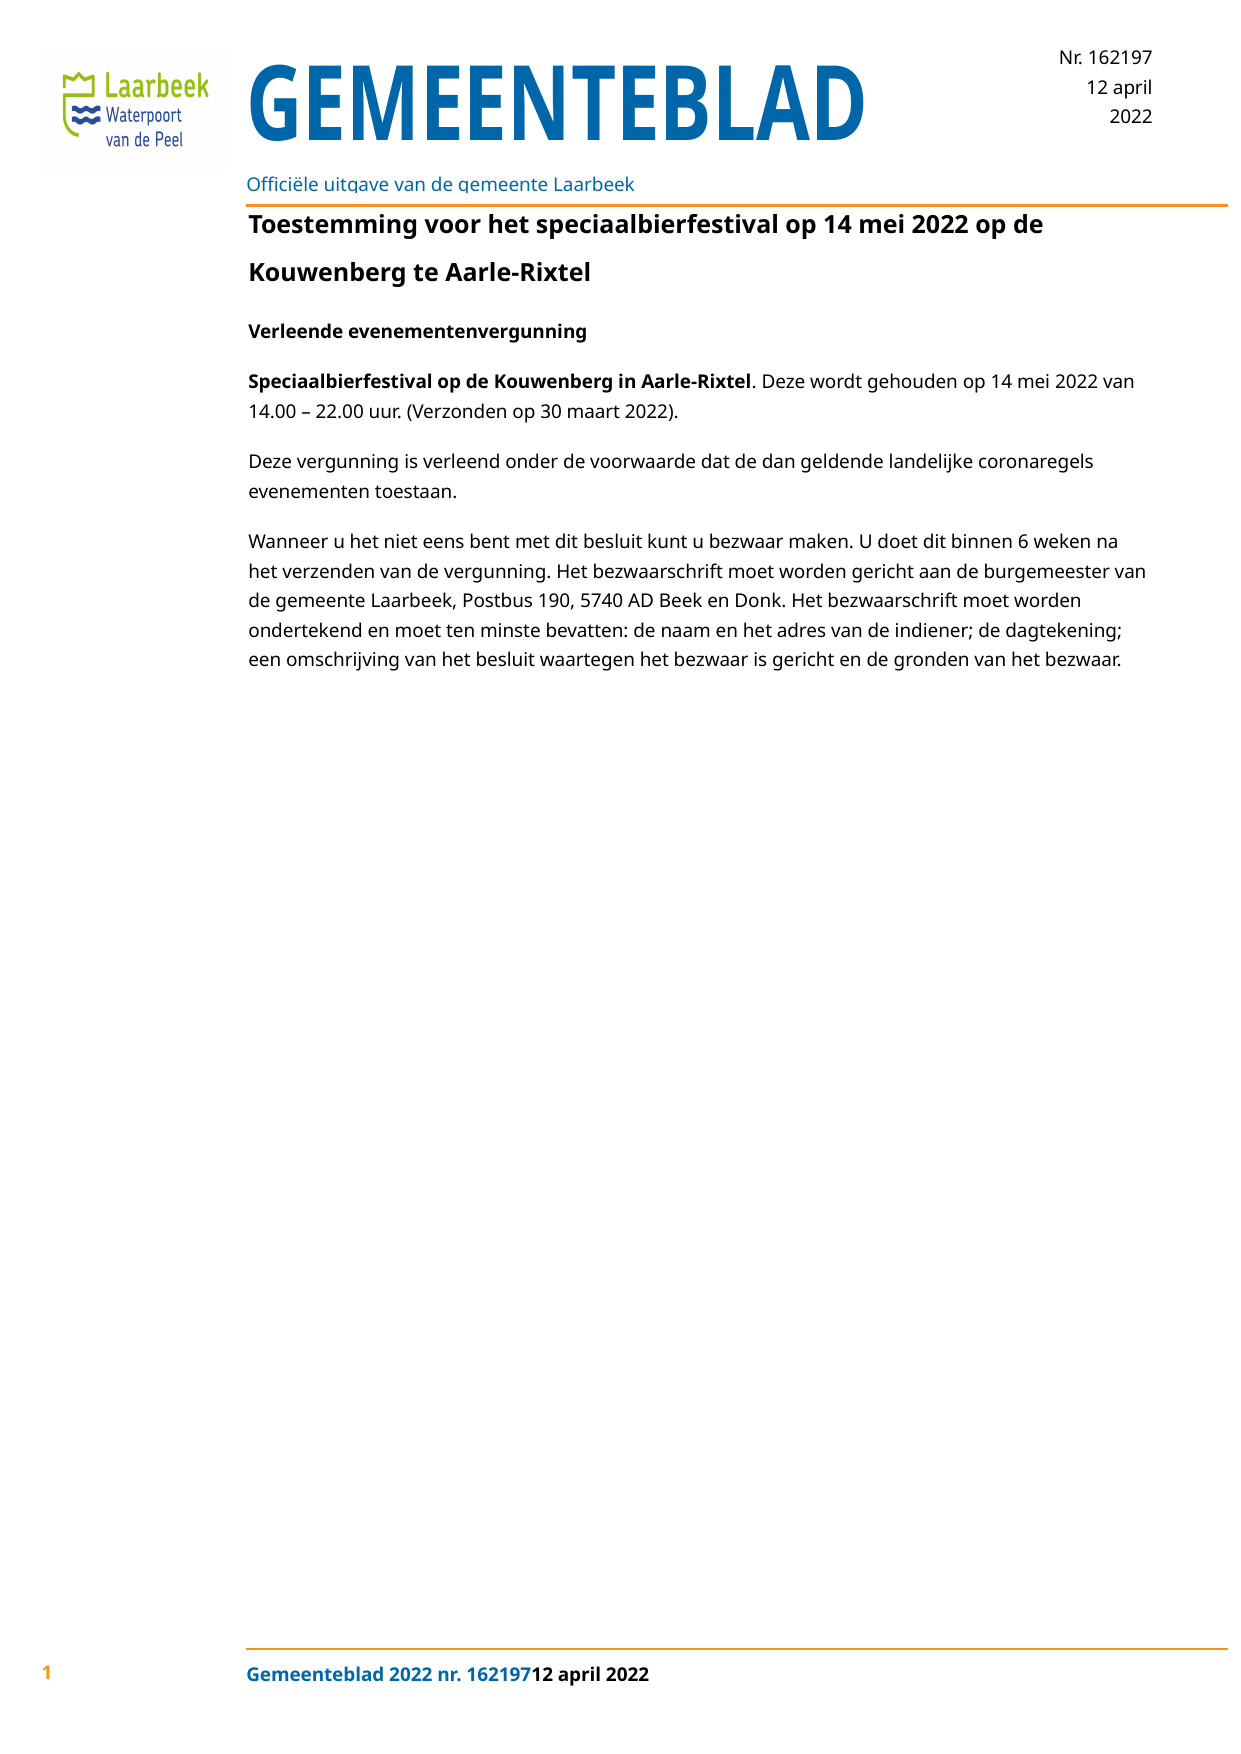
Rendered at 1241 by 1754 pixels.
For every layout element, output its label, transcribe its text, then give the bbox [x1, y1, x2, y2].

text Wanneer u het niet eens bent met dit besluit kunt u bezwaar maken. U doet dit binnen 6 weken na het verzenden van de vergunning. Het bezwaarschrift moet worden gericht aan de burgemeester van de gemeente Laarbeek, Postbus 190, 5740 AD Beek en Donk. Het bezwaarschrift moet worden ondertekend en moet ten minste bevatten: de naam en het adres van de indiener; de dagtekening; een omschrijving van het besluit waartegen het bezwaar is gericht en de gronden van het bezwaar. [248, 528, 1152, 672]
picture [41, 47, 231, 172]
text Deze vergunning is verleend onder de voorwaarde dat de dan geldende landelijke coronaregels evenementen toestaan. [248, 448, 1152, 504]
text Toestemming voor het speciaalbierfestival op 14 mei 2022 op de Kouwenberg te Aarle-Rixtel [248, 207, 1152, 288]
text Verleende evenementenvergunning [248, 318, 1152, 344]
text Speciaalbierfestival op de Kouwenberg in Aarle-Rixtel. Deze wordt gehouden op 14 mei 2022 van 14.00 – 22.00 uur. (Verzonden op 30 maart 2022). [248, 368, 1152, 424]
